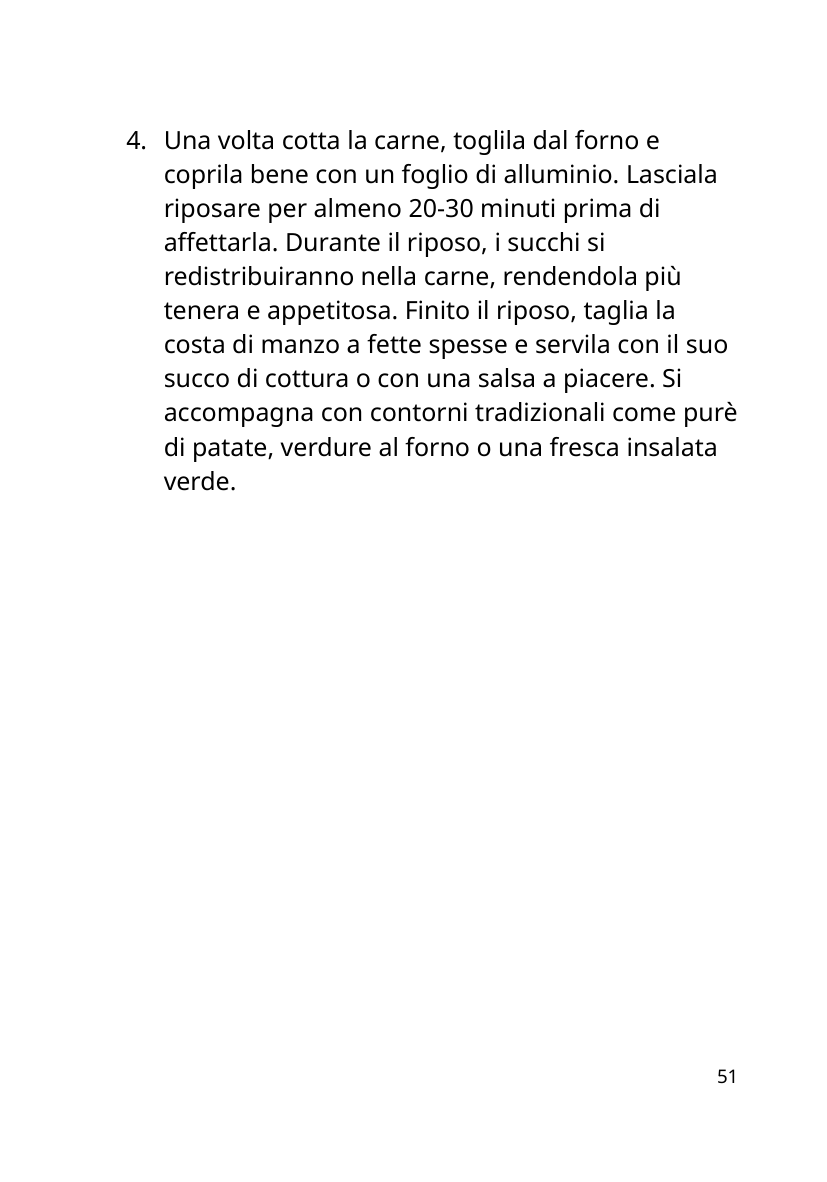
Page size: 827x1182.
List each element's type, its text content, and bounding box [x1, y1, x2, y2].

list Una volta cotta la carne, toglila dal forno e coprila bene con un foglio di alluminio. Lasciala riposare per almeno 20-30 minuti prima di affettarla. Durante il riposo, i succhi si redistribuiranno nella carne, rendendola più tenera e appetitosa. Finito il riposo, taglia la costa di manzo a fette spesse e servila con il suo succo di cottura o con una salsa a piacere. Si accompagna con contorni tradizionali come purè di patate, verdure al forno o una fresca insalata verde. [126, 123, 738, 497]
